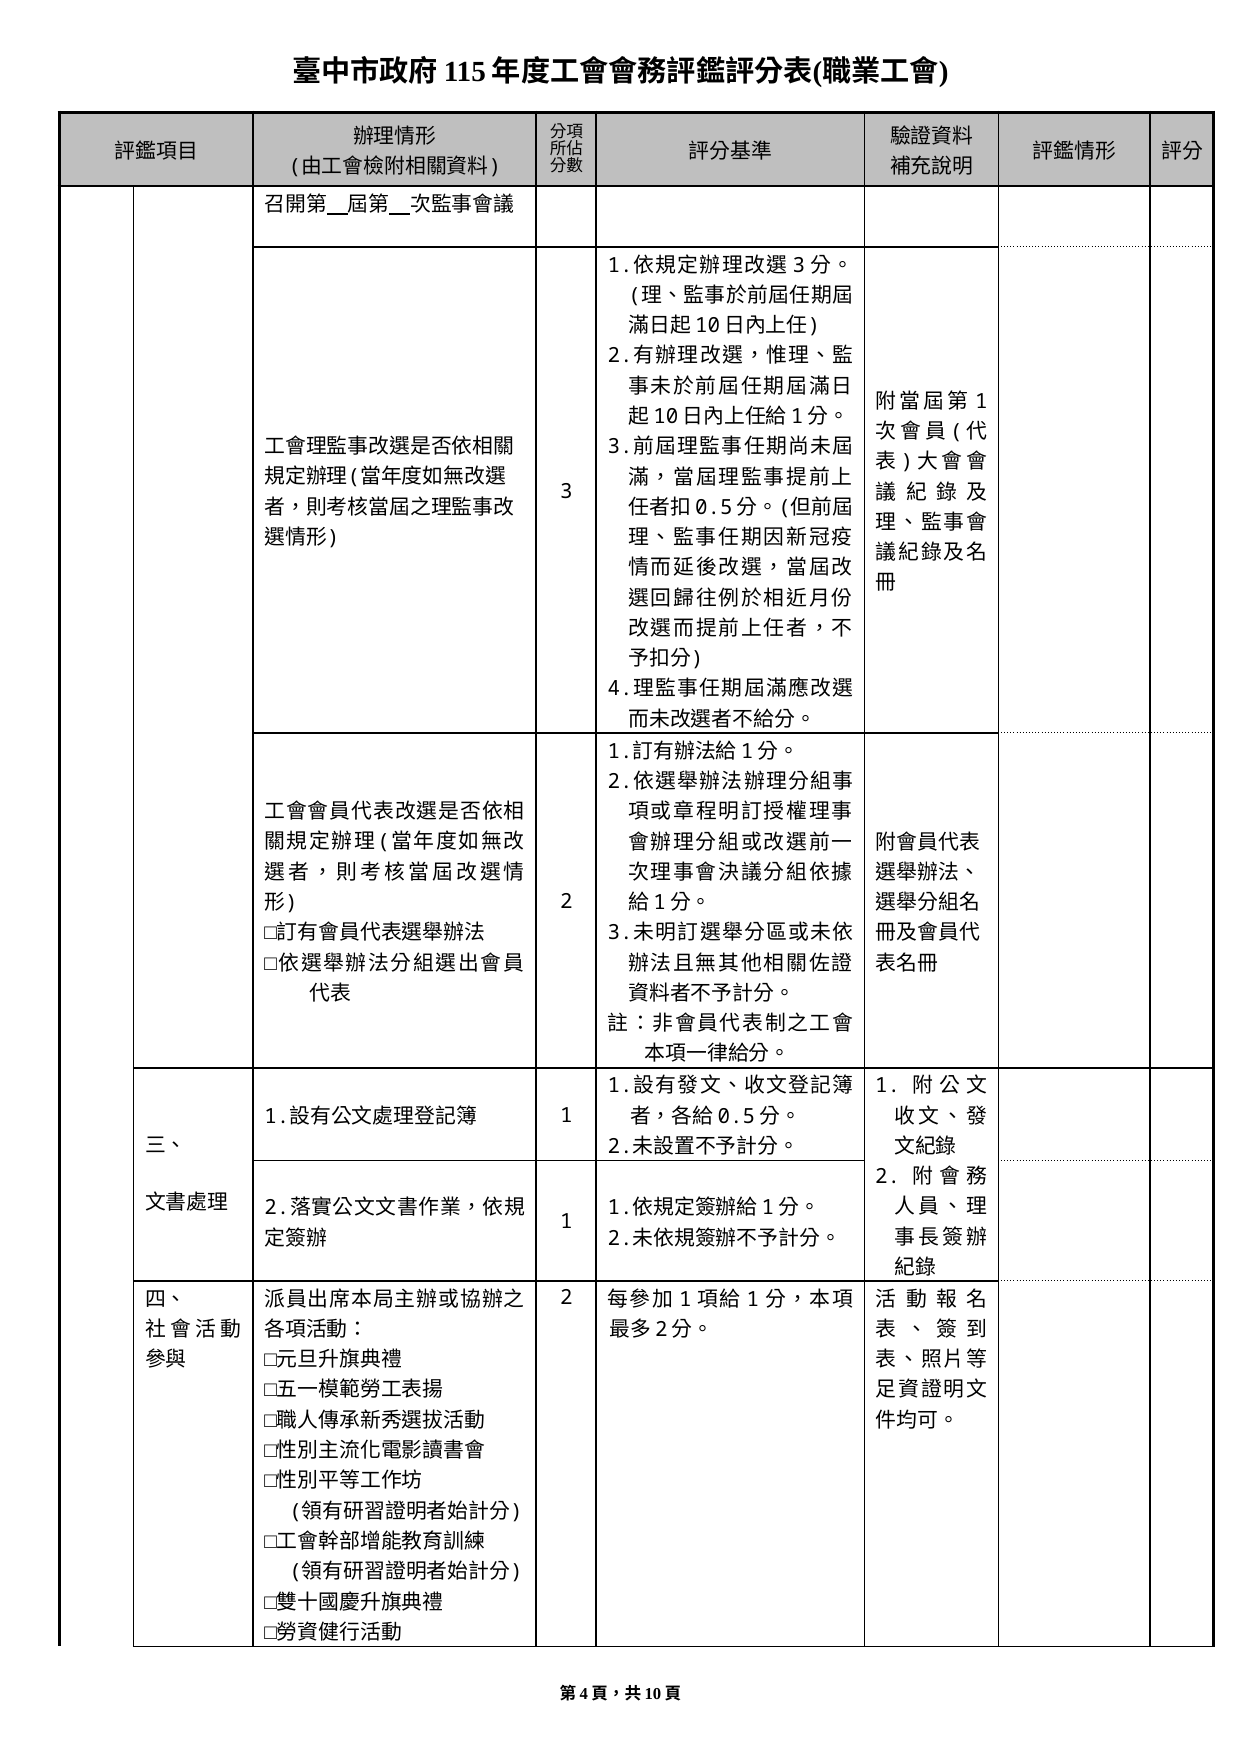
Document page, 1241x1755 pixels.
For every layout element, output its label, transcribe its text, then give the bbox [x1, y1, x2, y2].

table_header 分項 所佔 分數 [537, 114, 595, 185]
table_cell [999, 1280, 1149, 1646]
table_cell [61, 187, 133, 1646]
table_cell 附會員代表選舉辦法、選舉分組名冊及會員代表名冊 [865, 734, 998, 1067]
table_cell [134, 187, 252, 1067]
table_cell [1151, 732, 1212, 1067]
table_cell 附當屆第1次會員(代表)大會會議紀錄及理、監事會議紀錄及名冊 [865, 248, 998, 732]
table_cell [999, 732, 1149, 1067]
table_cell 1.設有發文、收文登記簿者，各給0.5分。 2.未設置不予計分。 [597, 1069, 864, 1160]
table_cell 3 [537, 248, 595, 732]
table_header 辦理情形 (由工會檢附相關資料) [254, 114, 535, 185]
table_cell [1151, 187, 1212, 246]
table_cell 活動報名表、簽到表、照片等足資證明文件均可。 [865, 1282, 998, 1646]
table_cell 每參加1項給1分，本項最多2分。 [597, 1282, 864, 1646]
table_cell 2 [537, 1282, 595, 1646]
table_cell 1.依規定簽辦給1分。 2.未依規簽辦不予計分。 [597, 1161, 864, 1280]
table_cell 召開第 屆第 次監事會議 [254, 187, 535, 246]
table_cell 工會會員代表改選是否依相關規定辦理(當年度如無改選者，則考核當屆改選情形) □訂有會員代表選舉辦法 □依選舉辦法分組選出會員代表 [254, 734, 535, 1067]
table_cell [865, 187, 998, 246]
table_cell [1151, 1069, 1212, 1160]
table_header 評分 [1151, 114, 1212, 185]
table_cell 四、 社會活動參與 [134, 1282, 252, 1646]
table_cell 1 [537, 1161, 595, 1280]
table_cell 派員出席本局主辦或協辦之各項活動： □元旦升旗典禮 □五一模範勞工表揚 □職人傳承新秀選拔活動 □性別主流化電影讀書會 □性別平等工作坊 (領有研習證明者始計分) □工會幹部增能教育訓練 (領有研習證明者始計分) □雙十國慶升旗典禮 □勞資健行活動 [254, 1282, 535, 1646]
table_cell [999, 187, 1149, 246]
table_cell 1.訂有辦法給1分。 2.依選舉辦法辦理分組事項或章程明訂授權理事會辦理分組或改選前一次理事會決議分組依據給1分。 3.未明訂選舉分區或未依辦法且無其他相關佐證資料者不予計分。 註：非會員代表制之工會本項一律給分。 [597, 734, 864, 1067]
table_cell [1151, 1160, 1212, 1280]
table_cell [1151, 246, 1212, 732]
table_cell [1151, 1280, 1212, 1646]
table_cell [999, 1069, 1149, 1160]
table_header 驗證資料 補充說明 [865, 114, 998, 185]
table_cell 1.依規定辦理改選3分。(理、監事於前屆任期屆滿日起10日內上任) 2.有辦理改選，惟理、監事未於前屆任期屆滿日起10日內上任給1分。 3.前屆理監事任期尚未屆滿，當屆理監事提前上任者扣0.5分。(但前屆理、監事任期因新冠疫情而延後改選，當屆改選回歸往例於相近月份改選而提前上任者，不予扣分) 4.理監事任期屆滿應改選而未改選者不給分。 [597, 248, 864, 732]
table_cell 2.落實公文文書作業，依規定簽辦 [254, 1161, 535, 1280]
table_header 評分基準 [597, 114, 864, 185]
table_cell 附公文收文、發文紀錄 附會務人員、理事長簽辦紀錄 [865, 1069, 998, 1280]
table_cell [999, 246, 1149, 732]
table_cell 1 [537, 1069, 595, 1160]
table_cell [999, 1160, 1149, 1280]
table_cell 工會理監事改選是否依相關規定辦理(當年度如無改選者，則考核當屆之理監事改選情形) [254, 248, 535, 732]
table_header 評鑑情形 [999, 114, 1149, 185]
table_cell [597, 187, 864, 246]
table_cell 三、 文書處理 [134, 1069, 252, 1280]
table_cell 2 [537, 734, 595, 1067]
table_cell 1.設有公文處理登記簿 [254, 1069, 535, 1160]
table_header 評鑑項目 [61, 114, 252, 185]
table_cell [537, 187, 595, 246]
